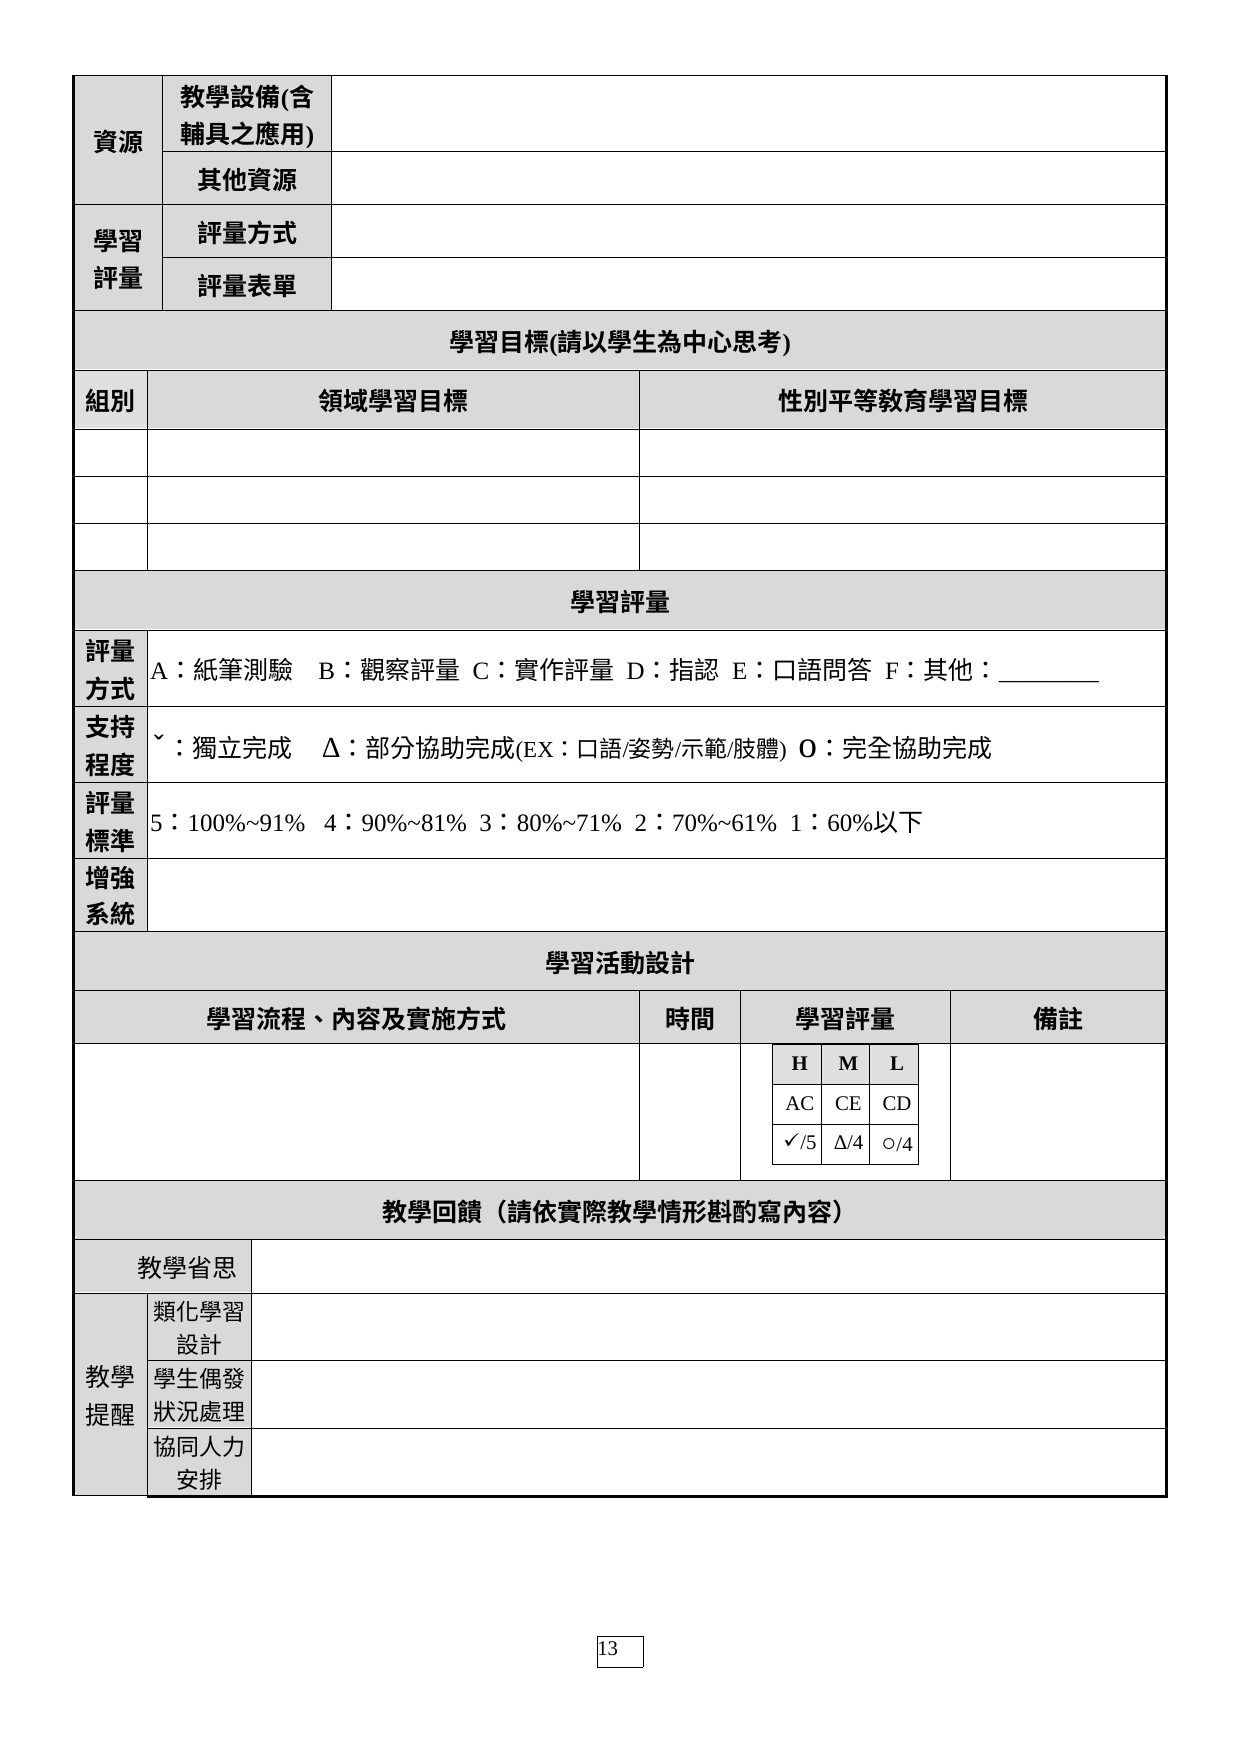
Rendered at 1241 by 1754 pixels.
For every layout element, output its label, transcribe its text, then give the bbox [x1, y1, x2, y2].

table_cell 其他資源 [163, 152, 331, 204]
table_cell 學習活動設計 [75, 932, 1165, 990]
table_cell [75, 477, 147, 523]
table_cell [332, 76, 1165, 151]
table_cell [252, 1294, 1165, 1360]
table_cell 支持程度 [75, 707, 147, 782]
table_cell [252, 1361, 1165, 1427]
table_cell [640, 430, 1165, 476]
table_cell CD [870, 1085, 918, 1124]
table_cell 組別 [75, 371, 147, 428]
table_cell [148, 859, 1165, 931]
table_cell 學習流程、內容及實施方式 [75, 991, 639, 1043]
table_cell 評量表單 [163, 258, 331, 310]
table_cell ○/4 [870, 1125, 918, 1163]
table_cell [75, 430, 147, 476]
table_cell 評量方式 [163, 205, 331, 257]
table_cell 學習評量 [75, 571, 1165, 629]
table_cell 教學 提醒 [75, 1294, 147, 1495]
table_cell [75, 1044, 639, 1180]
table_cell 性別平等敎育學習目標 [640, 371, 1165, 428]
table_cell Δ/4 [822, 1125, 869, 1163]
table_cell 5：100%~91% 4：90%~81% 3：80%~71% 2：70%~61% 1：60%以下 [148, 783, 1165, 858]
table_cell [741, 1044, 950, 1180]
table_header M [822, 1045, 869, 1084]
table_cell 評量標準 [75, 783, 147, 858]
table_cell [951, 1044, 1165, 1180]
table_cell /5 [773, 1125, 821, 1163]
table_cell 時間 [640, 991, 740, 1043]
table_cell [640, 477, 1165, 523]
table_cell 資源 [75, 76, 162, 204]
table_cell [148, 477, 639, 523]
table_cell 學習目標(請以學生為中心思考) [75, 311, 1165, 369]
table_cell 備註 [951, 991, 1165, 1043]
table_cell 教學回饋（請依實際教學情形斟酌寫內容） [75, 1181, 1165, 1239]
table_cell 類化學習設計 [148, 1294, 251, 1360]
table_cell [332, 205, 1165, 257]
table_cell [252, 1429, 1165, 1495]
table_cell [640, 1044, 740, 1180]
table_cell 評量方式 [75, 631, 147, 706]
table_cell [252, 1240, 1165, 1292]
table_cell AC [773, 1085, 821, 1124]
table_cell 領域學習目標 [148, 371, 639, 428]
table_cell 學生偶發狀況處理 [148, 1361, 251, 1427]
table_header L [870, 1045, 918, 1084]
table_cell [332, 152, 1165, 204]
table_cell 學習 評量 [75, 205, 162, 310]
table_cell ˇ：獨立完成 Δ：部分協助完成(EX：口語/姿勢/示範/肢體) o：完全協助完成 [148, 707, 1165, 782]
table_cell [148, 430, 639, 476]
table_header H [773, 1045, 821, 1084]
table_cell 學習評量 [741, 991, 950, 1043]
table_cell 增強系統 [75, 859, 147, 931]
table_cell 協同人力安排 [148, 1429, 251, 1495]
table_cell CE [822, 1085, 869, 1124]
table_cell [640, 524, 1165, 570]
table_cell 教學省思 [75, 1240, 251, 1292]
table_cell [332, 258, 1165, 310]
table_cell A：紙筆測驗 B：觀察評量 C：實作評量 D：指認 E：口語問答 F：其他：________ [148, 631, 1165, 706]
table_cell [75, 524, 147, 570]
table_cell [148, 524, 639, 570]
table_cell 教學設備(含 輔具之應用) [163, 76, 331, 151]
